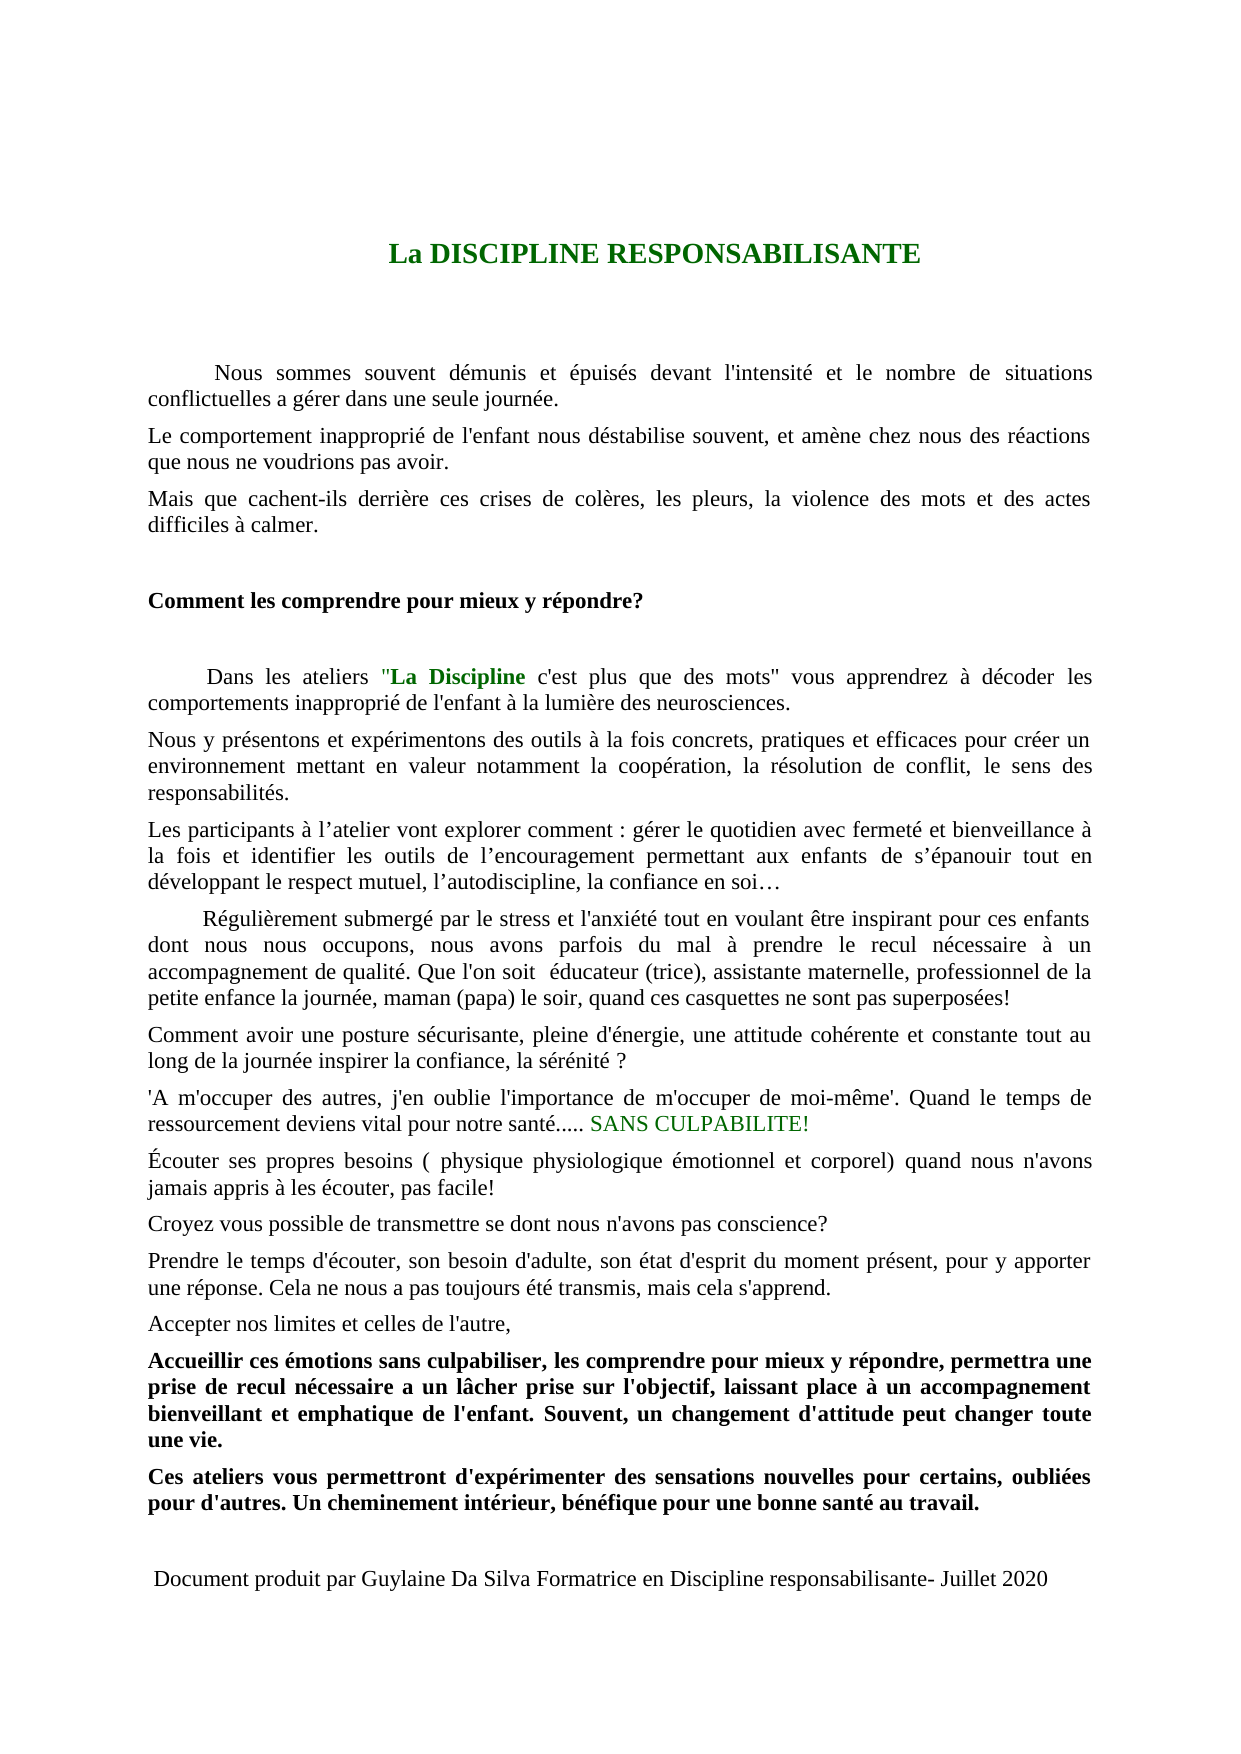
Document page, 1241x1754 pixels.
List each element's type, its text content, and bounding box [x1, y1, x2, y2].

text Le comportement inapproprié de l'enfant nous déstabilise souvent, et amène chez nous des réactions que nous ne voudrions pas avoir. [148, 422, 1093, 474]
text Les participants à l’atelier vont explorer comment : gérer le quotidien avec fermeté et bienveillance à la fois et identifier les outils de l’encouragement permettant aux enfants de s’épanouir tout en développant le respect mutuel, l’autodiscipline, la confiance en soi… [148, 816, 1093, 895]
text Régulièrement submergé par le stress et l'anxiété tout en voulant être inspirant pour ces enfants dont nous nous occupons, nous avons parfois du mal à prendre le recul nécessaire à un accompagnement de qualité. Que l'on soit éducateur (trice), assistante maternelle, professionnel de la petite enfance la journée, maman (papa) le soir, quand ces casquettes ne sont pas superposées! [148, 905, 1093, 1011]
text Comment avoir une posture sécurisante, pleine d'énergie, une attitude cohérente et constante tout au long de la journée inspirer la confiance, la sérénité ? [148, 1021, 1093, 1074]
text Écouter ses propres besoins ( physique physiologique émotionnel et corporel) quand nous n'avons jamais appris à les écouter, pas facile! [148, 1147, 1093, 1200]
text Ces ateliers vous permettront d'expérimenter des sensations nouvelles pour certains, oubliées pour d'autres. Un cheminement intérieur, bénéfique pour une bonne santé au travail. [148, 1463, 1093, 1516]
text Nous y présentons et expérimentons des outils à la fois concrets, pratiques et efficaces pour créer un environnement mettant en valeur notamment la coopération, la résolution de conflit, le sens des responsabilités. [148, 726, 1093, 805]
text Dans les ateliers "La Discipline c'est plus que des mots" vous apprendrez à décoder les comportements inapproprié de l'enfant à la lumière des neurosciences. [148, 663, 1093, 716]
text Document produit par Guylaine Da Silva Formatrice en Discipline responsabilisante- Juillet 2020 [148, 1565, 1093, 1592]
text Mais que cachent-ils derrière ces crises de colères, les pleurs, la violence des mots et des actes difficiles à calmer. [148, 485, 1093, 538]
text Comment les comprendre pour mieux y répondre? [148, 587, 1093, 613]
text Croyez vous possible de transmettre se dont nous n'avons pas conscience? [148, 1210, 1093, 1237]
text La DISCIPLINE RESPONSABILISANTE [148, 236, 1093, 270]
text Prendre le temps d'écouter, son besoin d'adulte, son état d'esprit du moment présent, pour y apporter une réponse. Cela ne nous a pas toujours été transmis, mais cela s'apprend. [148, 1247, 1093, 1300]
text Accueillir ces émotions sans culpabiliser, les comprendre pour mieux y répondre, permettra une prise de recul nécessaire a un lâcher prise sur l'objectif, laissant place à un accompagnement bienveillant et emphatique de l'enfant. Souvent, un changement d'attitude peut changer toute une vie. [148, 1347, 1093, 1452]
text Accepter nos limites et celles de l'autre, [148, 1310, 1093, 1337]
text 'A m'occuper des autres, j'en oublie l'importance de m'occuper de moi-même'. Quand le temps de ressourcement deviens vital pour notre santé..... SANS CULPABILITE! [148, 1084, 1093, 1137]
text Nous sommes souvent démunis et épuisés devant l'intensité et le nombre de situations conflictuelles a gérer dans une seule journée. [148, 359, 1093, 411]
